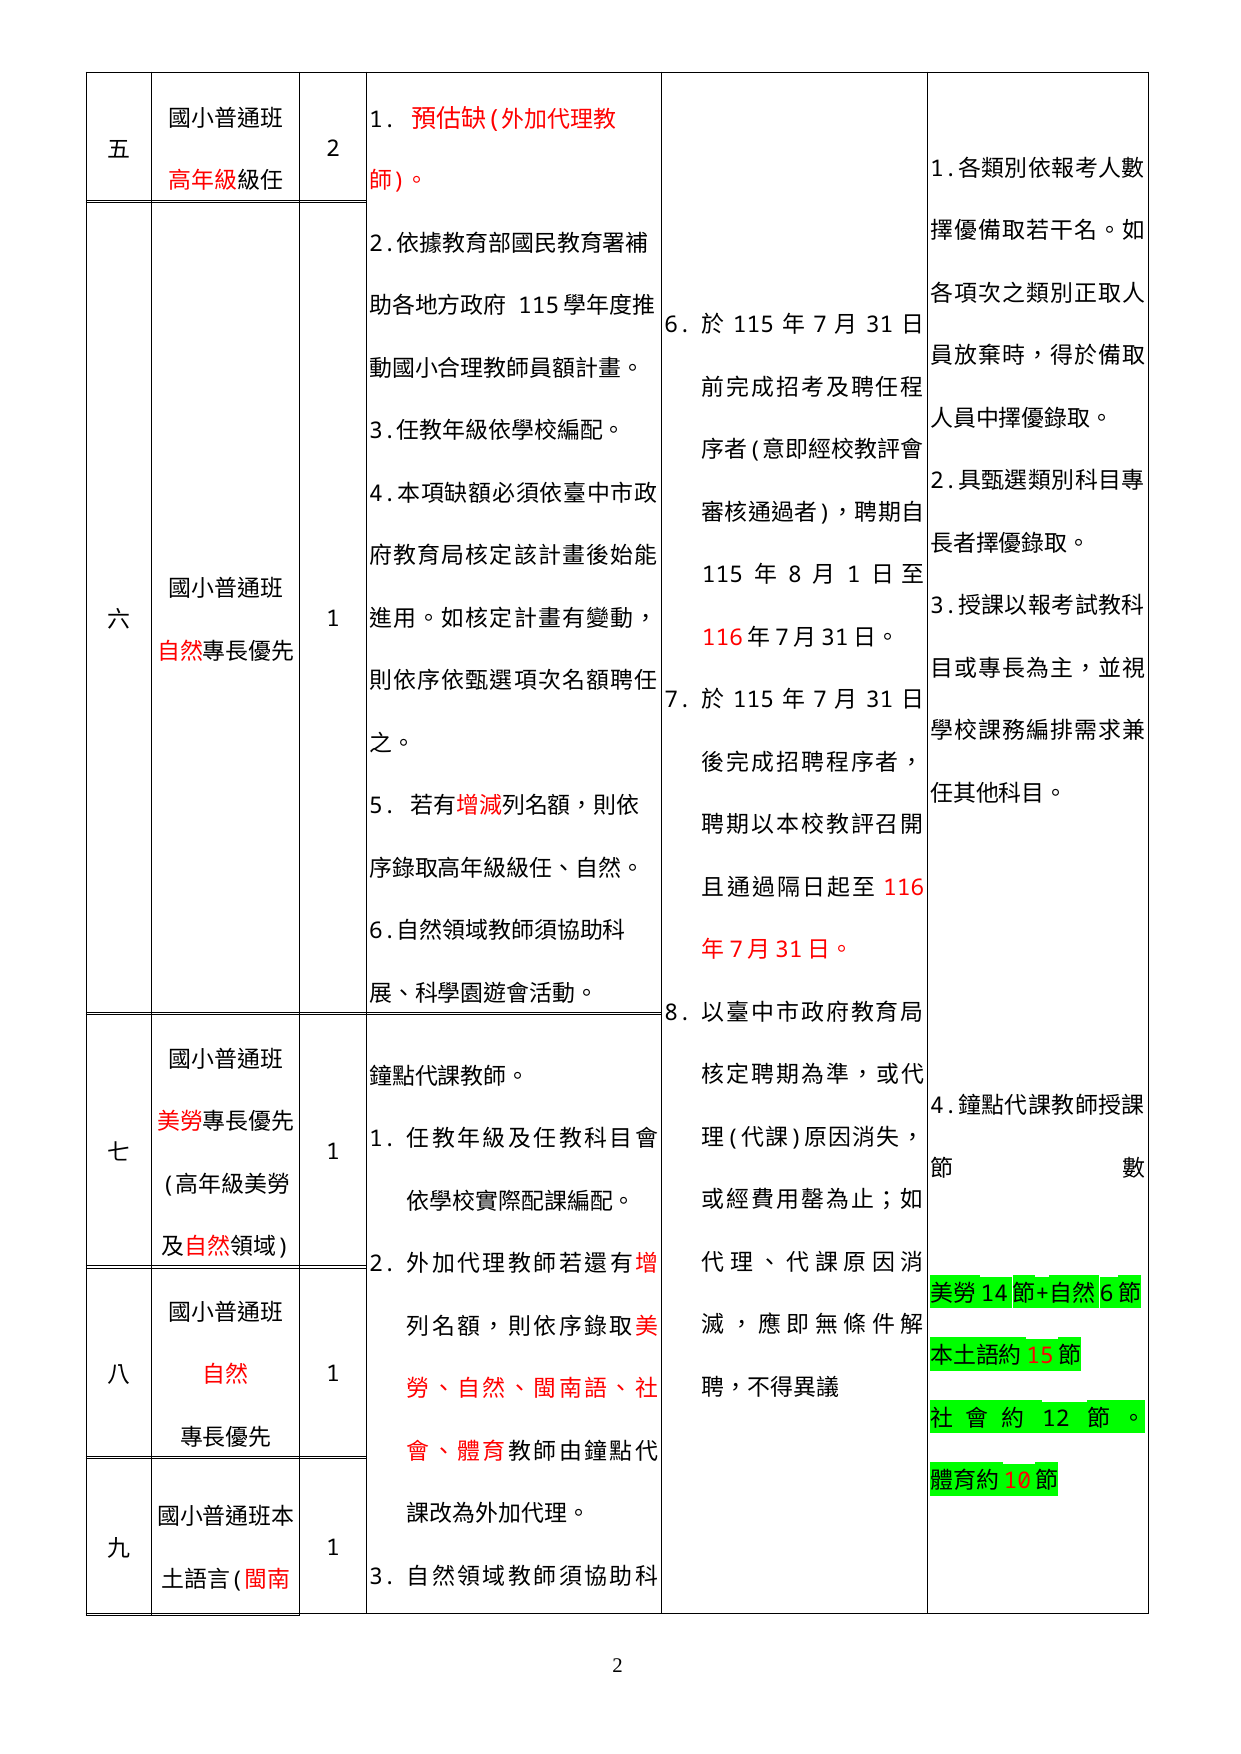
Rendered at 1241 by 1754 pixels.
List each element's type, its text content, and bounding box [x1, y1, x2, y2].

table_cell 於115年7月31日前完成招考及聘任程序者(意即經校教評會審核通過者)，聘期自115年8月1日至116年7月31日。 於115年7月31日後完成招聘程序者，聘期以本校教評召開且通過隔日起至116年7月31日。 以臺中市政府教育局核定聘期為準，或代理(代課)原因消失，或經費用罄為止；如代理、代課原因消滅，應即無條件解聘，不得異議 [662, 73, 927, 1612]
table_cell 七 [87, 1015, 151, 1265]
table_cell 1. 預估缺(外加代理教師)。 2.依據教育部國民教育署補助各地方政府 115學年度推動國小合理教師員額計畫。 3.任教年級依學校編配。 4.本項缺額必須依臺中市政府教育局核定該計畫後始能進用。如核定計畫有變動，則依序依甄選項次名額聘任之。 5. 若有增減列名額，則依序錄取高年級級任、自然。 6.自然領域教師須協助科展、科學園遊會活動。 [367, 73, 661, 1012]
table_cell 九 [87, 1459, 151, 1612]
table_cell 1.各類別依報考人數擇優備取若干名。如各項次之類別正取人員放棄時，得於備取人員中擇優錄取。 2.具甄選類別科目專長者擇優錄取。 3.授課以報考試教科目或專長為主，並視學校課務編排需求兼任其他科目。 4.鐘點代課教師授課節數 美勞14節+自然6節 本土語約15節 社會約12節。 體育約10節 [928, 73, 1148, 1612]
table_cell 1 [300, 1015, 366, 1265]
table_cell 國小普通班 美勞專長優先(高年級美勞及自然領域) [152, 1015, 299, 1265]
table_cell 國小普通班 自然 專長優先 [152, 1269, 299, 1456]
table_cell 八 [87, 1269, 151, 1456]
table_cell 六 [87, 203, 151, 1012]
table_cell 鐘點代課教師。 任教年級及任教科目會依學校實際配課編配。 外加代理教師若還有增列名額，則依序錄取美勞、自然、閩南語、社會、體育教師由鐘點代課改為外加代理。 自然領域教師須協助科 [367, 1015, 661, 1612]
table_cell 2 [300, 73, 366, 200]
table_cell 五 [87, 73, 151, 200]
table_cell 1 [300, 203, 366, 1012]
table_cell 1 [300, 1459, 366, 1612]
table_cell 1 [300, 1269, 366, 1456]
table_cell 國小普通班 高年級級任 [152, 73, 299, 200]
table_cell 國小普通班本土語言(閩南 [152, 1459, 299, 1612]
table_cell 國小普通班 自然專長優先 [152, 203, 299, 1012]
